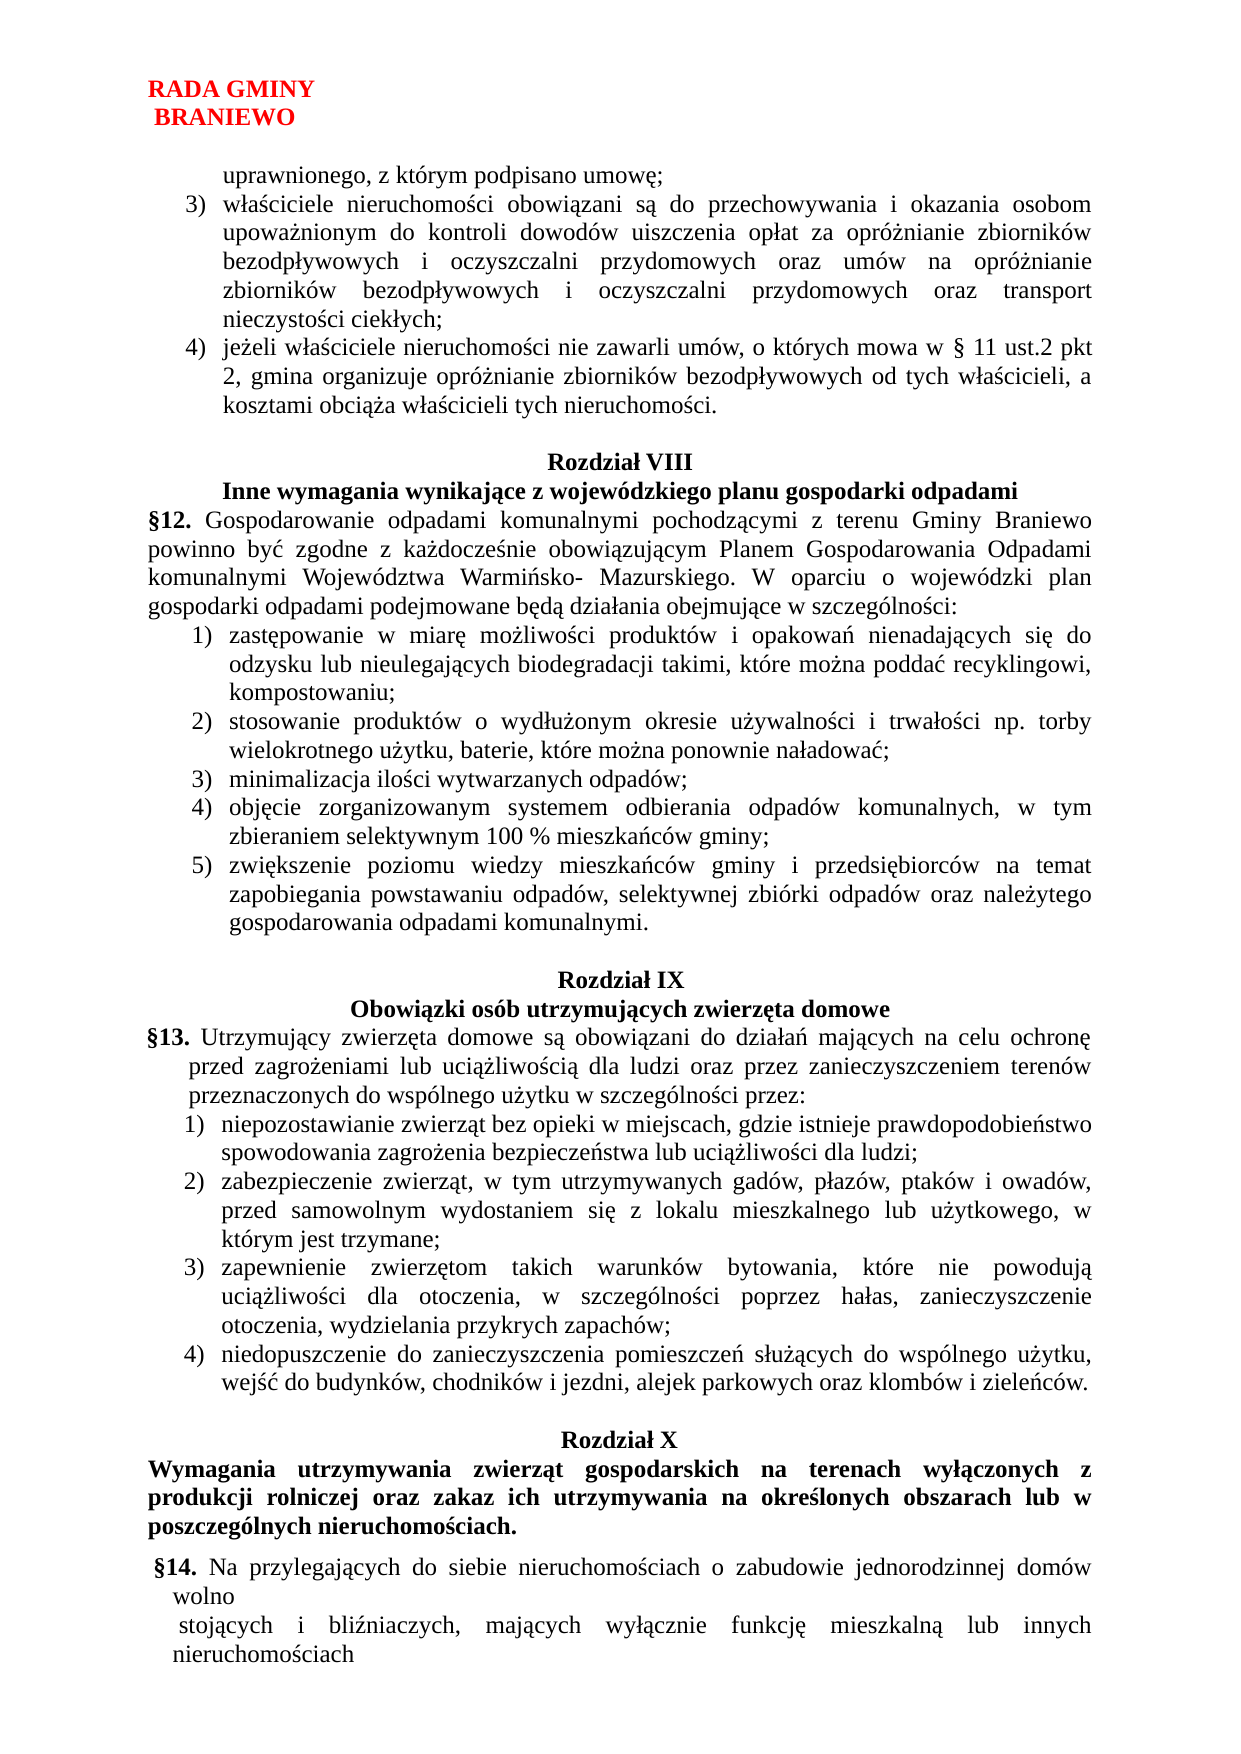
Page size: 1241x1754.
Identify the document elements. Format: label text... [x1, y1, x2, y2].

text §13. Utrzymujący zwierzęta domowe są obowiązani do działań mających na celu ochronę przed zagrożeniami lub uciążliwością dla ludzi oraz przez zanieczyszczeniem terenów przeznaczonych do wspólnego użytku w szczególności przez: [146, 1022, 1092, 1109]
text Inne wymagania wynikające z wojewódzkiego planu gospodarki odpadami [148, 476, 1092, 505]
list niedopuszczenie do zanieczyszczenia pomieszczeń służących do wspólnego użytku, wejść do budynków, chodników i jezdni, alejek parkowych oraz klombów i zieleńców. [184, 1339, 1092, 1396]
list stosowanie produktów o wydłużonym okresie używalności i trwałości np. torby wielokrotnego użytku, baterie, które można ponownie naładować; [191, 706, 1092, 764]
text Wymagania utrzymywania zwierząt gospodarskich na terenach wyłączonych z produkcji rolniczej oraz zakaz ich utrzymywania na określonych obszarach lub w poszczególnych nieruchomościach. [148, 1454, 1092, 1540]
list zastępowanie w miarę możliwości produktów i opakowań nienadających się do odzysku lub nieulegających biodegradacji takimi, które można poddać recyklingowi, kompostowaniu; [191, 620, 1092, 706]
list uprawnionego, z którym podpisano umowę; [185, 160, 1092, 189]
list zabezpieczenie zwierząt, w tym utrzymywanych gadów, płazów, ptaków i owadów, przed samowolnym wydostaniem się z lokalu mieszkalnego lub użytkowego, w którym jest trzymane; [184, 1166, 1092, 1252]
text Rozdział VIII [148, 447, 1092, 476]
list właściciele nieruchomości obowiązani są do przechowywania i okazania osobom upoważnionym do kontroli dowodów uiszczenia opłat za opróżnianie zbiorników bezodpływowych i oczyszczalni przydomowych oraz umów na opróżnianie zbiorników bezodpływowych i oczyszczalni przydomowych oraz transport nieczystości ciekłych; [185, 189, 1092, 332]
text Rozdział IX [149, 965, 1092, 994]
list minimalizacja ilości wytwarzanych odpadów; [191, 764, 1092, 792]
list niepozostawianie zwierząt bez opieki w miejscach, gdzie istnieje prawdopodobieństwo spowodowania zagrożenia bezpieczeństwa lub uciążliwości dla ludzi; [184, 1109, 1092, 1166]
text §12. Gospodarowanie odpadami komunalnymi pochodzącymi z terenu Gminy Braniewo powinno być zgodne z każdocześnie obowiązującym Planem Gospodarowania Odpadami komunalnymi Województwa Warmińsko- Mazurskiego. W oparciu o wojewódzki plan gospodarki odpadami podejmowane będą działania obejmujące w szczególności: [148, 505, 1092, 620]
list zwiększenie poziomu wiedzy mieszkańców gminy i przedsiębiorców na temat zapobiegania powstawaniu odpadów, selektywnej zbiórki odpadów oraz należytego gospodarowania odpadami komunalnymi. [191, 850, 1092, 936]
text Obowiązki osób utrzymujących zwierzęta domowe [148, 994, 1092, 1022]
list zapewnienie zwierzętom takich warunków bytowania, które nie powodują uciążliwości dla otoczenia, w szczególności poprzez hałas, zanieczyszczenie otoczenia, wydzielania przykrych zapachów; [184, 1252, 1092, 1339]
text Rozdział X [146, 1425, 1092, 1454]
list jeżeli właściciele nieruchomości nie zawarli umów, o których mowa w § 11 ust.2 pkt 2, gmina organizuje opróżnianie zbiorników bezodpływowych od tych właścicieli, a kosztami obciąża właścicieli tych nieruchomości. [185, 332, 1092, 419]
list objęcie zorganizowanym systemem odbierania odpadów komunalnych, w tym zbieraniem selektywnym 100 % mieszkańców gminy; [191, 792, 1092, 850]
text §14. Na przylegających do siebie nieruchomościach o zabudowie jednorodzinnej domów wolno [130, 1552, 1092, 1610]
text stojących i bliźniaczych, mających wyłącznie funkcję mieszkalną lub innych nieruchomościach [130, 1610, 1092, 1667]
